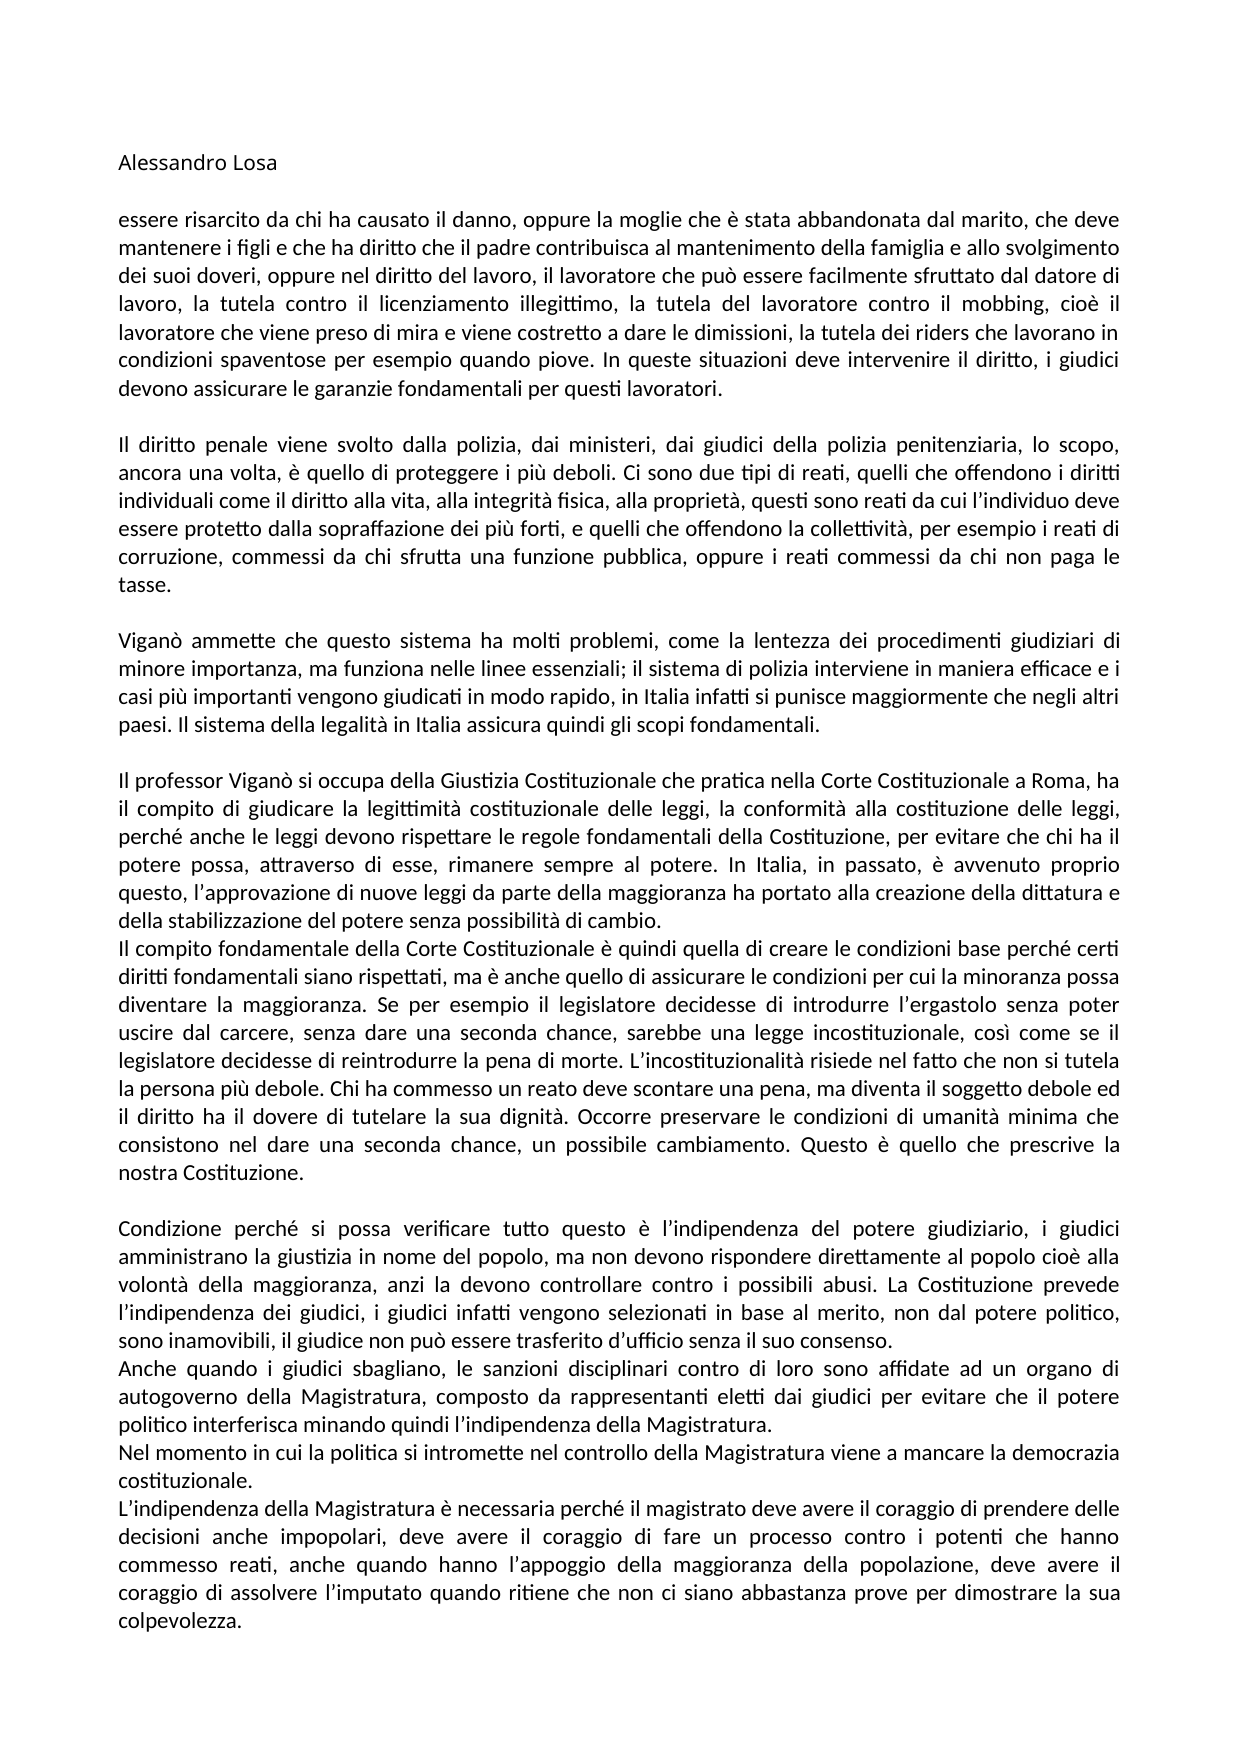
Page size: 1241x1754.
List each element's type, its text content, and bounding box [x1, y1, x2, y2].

text Viganò ammette che questo sistema ha molti problemi, come la lentezza dei procedimenti giudiziari di minore importanza, ma funziona nelle linee essenziali; il sistema di polizia interviene in maniera efficace e i casi più importanti vengono giudicati in modo rapido, in Italia infatti si punisce maggiormente che negli altri paesi. Il sistema della legalità in Italia assicura quindi gli scopi fondamentali. [118, 626, 1122, 738]
text Nel momento in cui la politica si intromette nel controllo della Magistratura viene a mancare la democrazia costituzionale. [118, 1438, 1122, 1494]
text essere risarcito da chi ha causato il danno, oppure la moglie che è stata abbandonata dal marito, che deve mantenere i figli e che ha diritto che il padre contribuisca al mantenimento della famiglia e allo svolgimento dei suoi doveri, oppure nel diritto del lavoro, il lavoratore che può essere facilmente sfruttato dal datore di lavoro, la tutela contro il licenziamento illegittimo, la tutela del lavoratore contro il mobbing, cioè il lavoratore che viene preso di mira e viene costretto a dare le dimissioni, la tutela dei riders che lavorano in condizioni spaventose per esempio quando piove. In queste situazioni deve intervenire il diritto, i giudici devono assicurare le garanzie fondamentali per questi lavoratori. [118, 206, 1122, 402]
text Il compito fondamentale della Corte Costituzionale è quindi quella di creare le condizioni base perché certi diritti fondamentali siano rispettati, ma è anche quello di assicurare le condizioni per cui la minoranza possa diventare la maggioranza. Se per esempio il legislatore decidesse di introdurre l’ergastolo senza poter uscire dal carcere, senza dare una seconda chance, sarebbe una legge incostituzionale, così come se il legislatore decidesse di reintrodurre la pena di morte. L’incostituzionalità risiede nel fatto che non si tutela la persona più debole. Chi ha commesso un reato deve scontare una pena, ma diventa il soggetto debole ed il diritto ha il dovere di tutelare la sua dignità. Occorre preservare le condizioni di umanità minima che consistono nel dare una seconda chance, un possibile cambiamento. Questo è quello che prescrive la nostra Costituzione. [118, 934, 1122, 1186]
text Il professor Viganò si occupa della Giustizia Costituzionale che pratica nella Corte Costituzionale a Roma, ha il compito di giudicare la legittimità costituzionale delle leggi, la conformità alla costituzione delle leggi, perché anche le leggi devono rispettare le regole fondamentali della Costituzione, per evitare che chi ha il potere possa, attraverso di esse, rimanere sempre al potere. In Italia, in passato, è avvenuto proprio questo, l’approvazione di nuove leggi da parte della maggioranza ha portato alla creazione della dittatura e della stabilizzazione del potere senza possibilità di cambio. [118, 766, 1122, 934]
text Anche quando i giudici sbagliano, le sanzioni disciplinari contro di loro sono affidate ad un organo di autogoverno della Magistratura, composto da rappresentanti eletti dai giudici per evitare che il potere politico interferisca minando quindi l’indipendenza della Magistratura. [118, 1354, 1122, 1438]
text L’indipendenza della Magistratura è necessaria perché il magistrato deve avere il coraggio di prendere delle decisioni anche impopolari, deve avere il coraggio di fare un processo contro i potenti che hanno commesso reati, anche quando hanno l’appoggio della maggioranza della popolazione, deve avere il coraggio di assolvere l’imputato quando ritiene che non ci siano abbastanza prove per dimostrare la sua colpevolezza. [118, 1494, 1122, 1634]
text Condizione perché si possa verificare tutto questo è l’indipendenza del potere giudiziario, i giudici amministrano la giustizia in nome del popolo, ma non devono rispondere direttamente al popolo cioè alla volontà della maggioranza, anzi la devono controllare contro i possibili abusi. La Costituzione prevede l’indipendenza dei giudici, i giudici infatti vengono selezionati in base al merito, non dal potere politico, sono inamovibili, il giudice non può essere trasferito d’ufficio senza il suo consenso. [118, 1214, 1122, 1354]
text Il diritto penale viene svolto dalla polizia, dai ministeri, dai giudici della polizia penitenziaria, lo scopo, ancora una volta, è quello di proteggere i più deboli. Ci sono due tipi di reati, quelli che offendono i diritti individuali come il diritto alla vita, alla integrità fisica, alla proprietà, questi sono reati da cui l’individuo deve essere protetto dalla sopraffazione dei più forti, e quelli che offendono la collettività, per esempio i reati di corruzione, commessi da chi sfrutta una funzione pubblica, oppure i reati commessi da chi non paga le tasse. [118, 430, 1122, 598]
